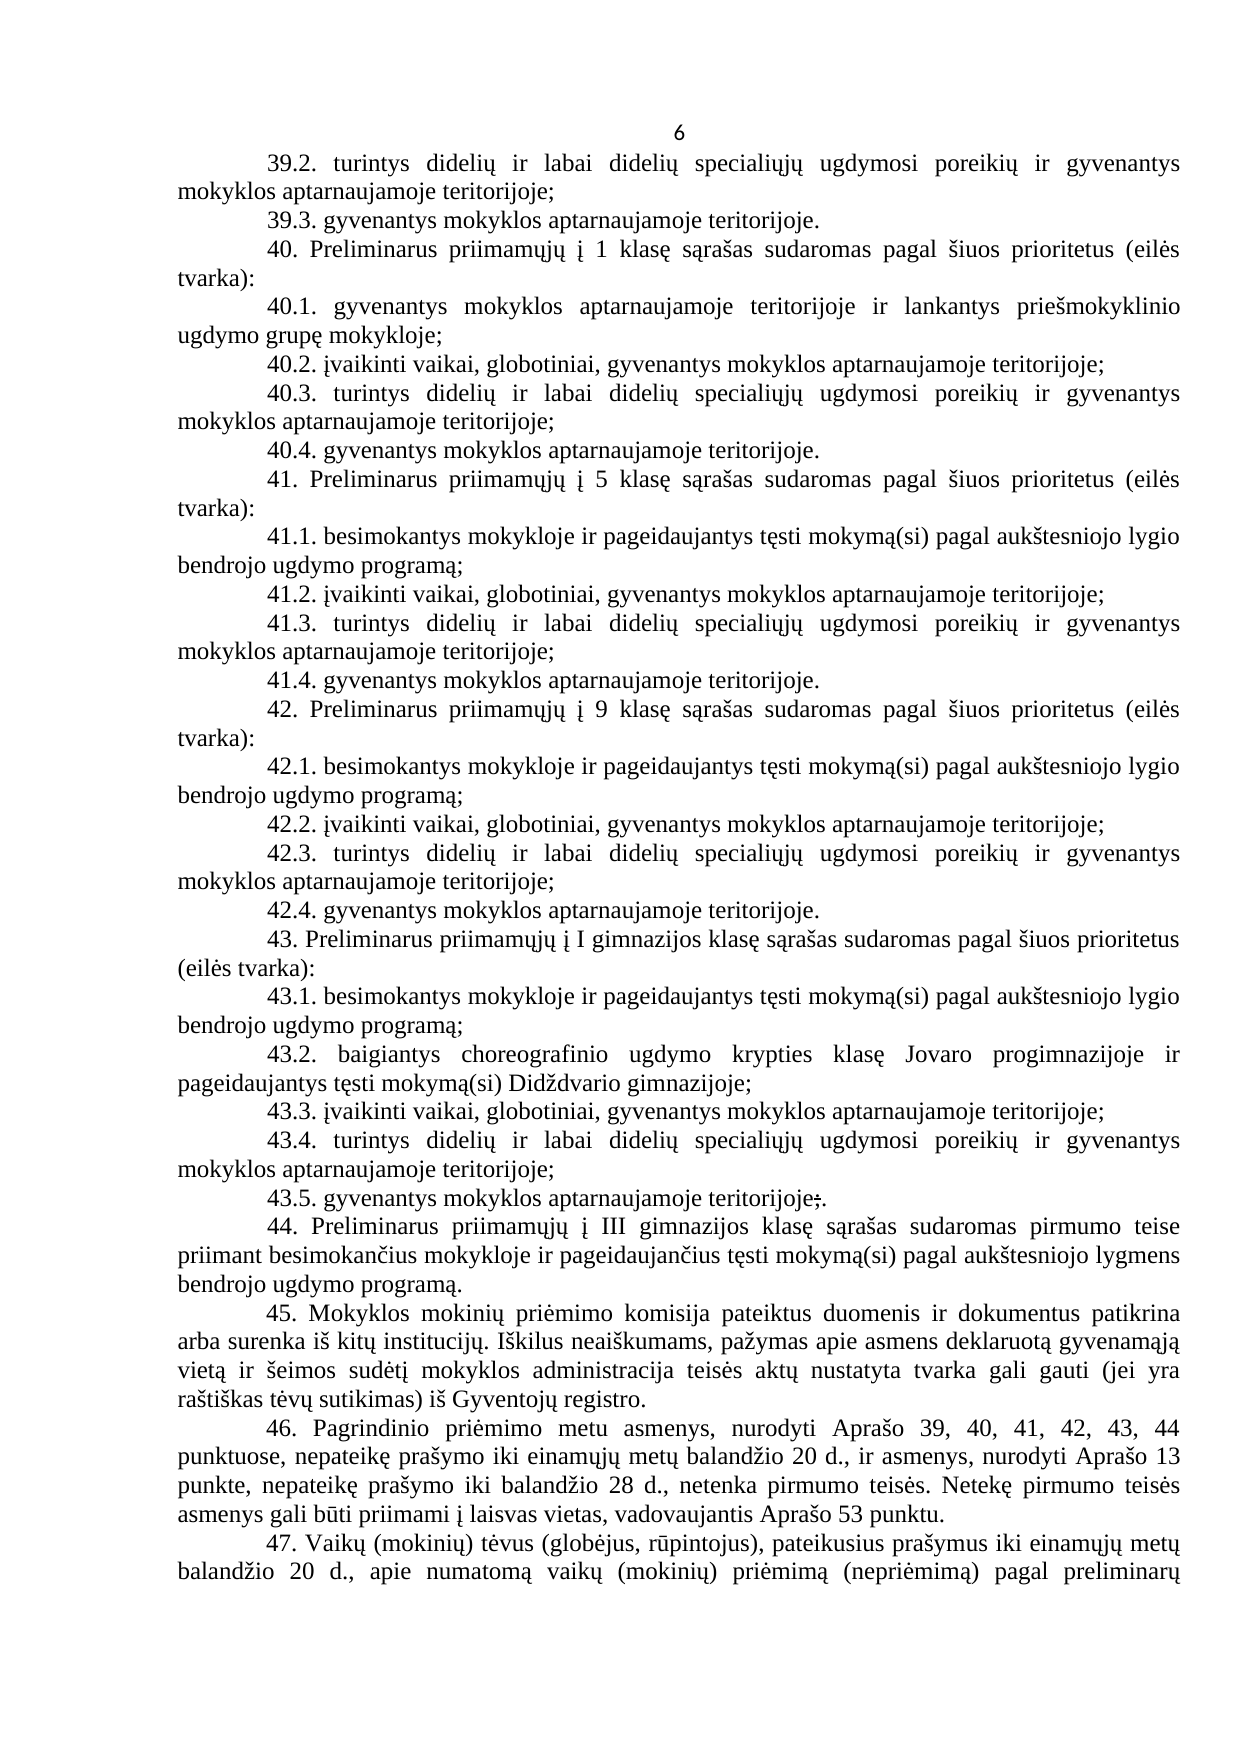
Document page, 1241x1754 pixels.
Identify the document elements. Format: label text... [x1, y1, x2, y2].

text 40. Preliminarus priimamųjų į 1 klasę sąrašas sudaromas pagal šiuos prioritetus (eilės tvarka): [177, 234, 1181, 291]
text 43.4. turintys didelių ir labai didelių specialiųjų ugdymosi poreikių ir gyvenantys mokyklos aptarnaujamoje teritorijoje; [177, 1125, 1181, 1183]
text 42.1. besimokantys mokykloje ir pageidaujantys tęsti mokymą(si) pagal aukštesniojo lygio bendrojo ugdymo programą; [177, 751, 1181, 809]
text 40.1. gyvenantys mokyklos aptarnaujamoje teritorijoje ir lankantys priešmokyklinio ugdymo grupę mokykloje; [177, 291, 1181, 349]
text 46. Pagrindinio priėmimo metu asmenys, nurodyti Aprašo 39, 40, 41, 42, 43, 44 punktuose, nepateikę prašymo iki einamųjų metų balandžio 20 d., ir asmenys, nurodyti Aprašo 13 punkte, nepateikę prašymo iki balandžio 28 d., netenka pirmumo teisės. Netekę pirmumo teisės asmenys gali būti priimami į laisvas vietas, vadovaujantis Aprašo 53 punktu. [177, 1413, 1181, 1528]
text 41. Preliminarus priimamųjų į 5 klasę sąrašas sudaromas pagal šiuos prioritetus (eilės tvarka): [177, 464, 1181, 521]
text 43.5. gyvenantys mokyklos aptarnaujamoje teritorijoje;. [177, 1183, 1181, 1211]
text 40.4. gyvenantys mokyklos aptarnaujamoje teritorijoje. [177, 435, 1181, 464]
text 44. Preliminarus priimamųjų į III gimnazijos klasę sąrašas sudaromas pirmumo teise priimant besimokančius mokykloje ir pageidaujančius tęsti mokymą(si) pagal aukštesniojo lygmens bendrojo ugdymo programą. [177, 1211, 1181, 1298]
text 39.2. turintys didelių ir labai didelių specialiųjų ugdymosi poreikių ir gyvenantys mokyklos aptarnaujamoje teritorijoje; [177, 148, 1181, 205]
text 40.3. turintys didelių ir labai didelių specialiųjų ugdymosi poreikių ir gyvenantys mokyklos aptarnaujamoje teritorijoje; [177, 378, 1181, 435]
text 39.3. gyvenantys mokyklos aptarnaujamoje teritorijoje. [177, 205, 1181, 234]
text 42.2. įvaikinti vaikai, globotiniai, gyvenantys mokyklos aptarnaujamoje teritorijoje; [177, 809, 1181, 838]
text 43.1. besimokantys mokykloje ir pageidaujantys tęsti mokymą(si) pagal aukštesniojo lygio bendrojo ugdymo programą; [177, 981, 1181, 1039]
text 40.2. įvaikinti vaikai, globotiniai, gyvenantys mokyklos aptarnaujamoje teritorijoje; [177, 349, 1181, 378]
text 42.3. turintys didelių ir labai didelių specialiųjų ugdymosi poreikių ir gyvenantys mokyklos aptarnaujamoje teritorijoje; [177, 838, 1181, 895]
text 41.2. įvaikinti vaikai, globotiniai, gyvenantys mokyklos aptarnaujamoje teritorijoje; [177, 579, 1181, 608]
text 41.3. turintys didelių ir labai didelių specialiųjų ugdymosi poreikių ir gyvenantys mokyklos aptarnaujamoje teritorijoje; [177, 608, 1181, 665]
text 47. Vaikų (mokinių) tėvus (globėjus, rūpintojus), pateikusius prašymus iki einamųjų metų balandžio 20 d., apie numatomą vaikų (mokinių) priėmimą (nepriėmimą) pagal preliminarų [177, 1528, 1181, 1585]
text 43.2. baigiantys choreografinio ugdymo krypties klasę Jovaro progimnazijoje ir pageidaujantys tęsti mokymą(si) Didždvario gimnazijoje; [177, 1039, 1181, 1096]
text 43. Preliminarus priimamųjų į I gimnazijos klasę sąrašas sudaromas pagal šiuos prioritetus (eilės tvarka): [177, 924, 1181, 981]
text 45. Mokyklos mokinių priėmimo komisija pateiktus duomenis ir dokumentus patikrina arba surenka iš kitų institucijų. Iškilus neaiškumams, pažymas apie asmens deklaruotą gyvenamąją vietą ir šeimos sudėtį mokyklos administracija teisės aktų nustatyta tvarka gali gauti (jei yra raštiškas tėvų sutikimas) iš Gyventojų registro. [177, 1298, 1181, 1413]
text 41.1. besimokantys mokykloje ir pageidaujantys tęsti mokymą(si) pagal aukštesniojo lygio bendrojo ugdymo programą; [177, 521, 1181, 579]
text 42.4. gyvenantys mokyklos aptarnaujamoje teritorijoje. [177, 895, 1181, 924]
text 43.3. įvaikinti vaikai, globotiniai, gyvenantys mokyklos aptarnaujamoje teritorijoje; [177, 1096, 1181, 1125]
text 41.4. gyvenantys mokyklos aptarnaujamoje teritorijoje. [177, 665, 1181, 694]
text 42. Preliminarus priimamųjų į 9 klasę sąrašas sudaromas pagal šiuos prioritetus (eilės tvarka): [177, 694, 1181, 751]
